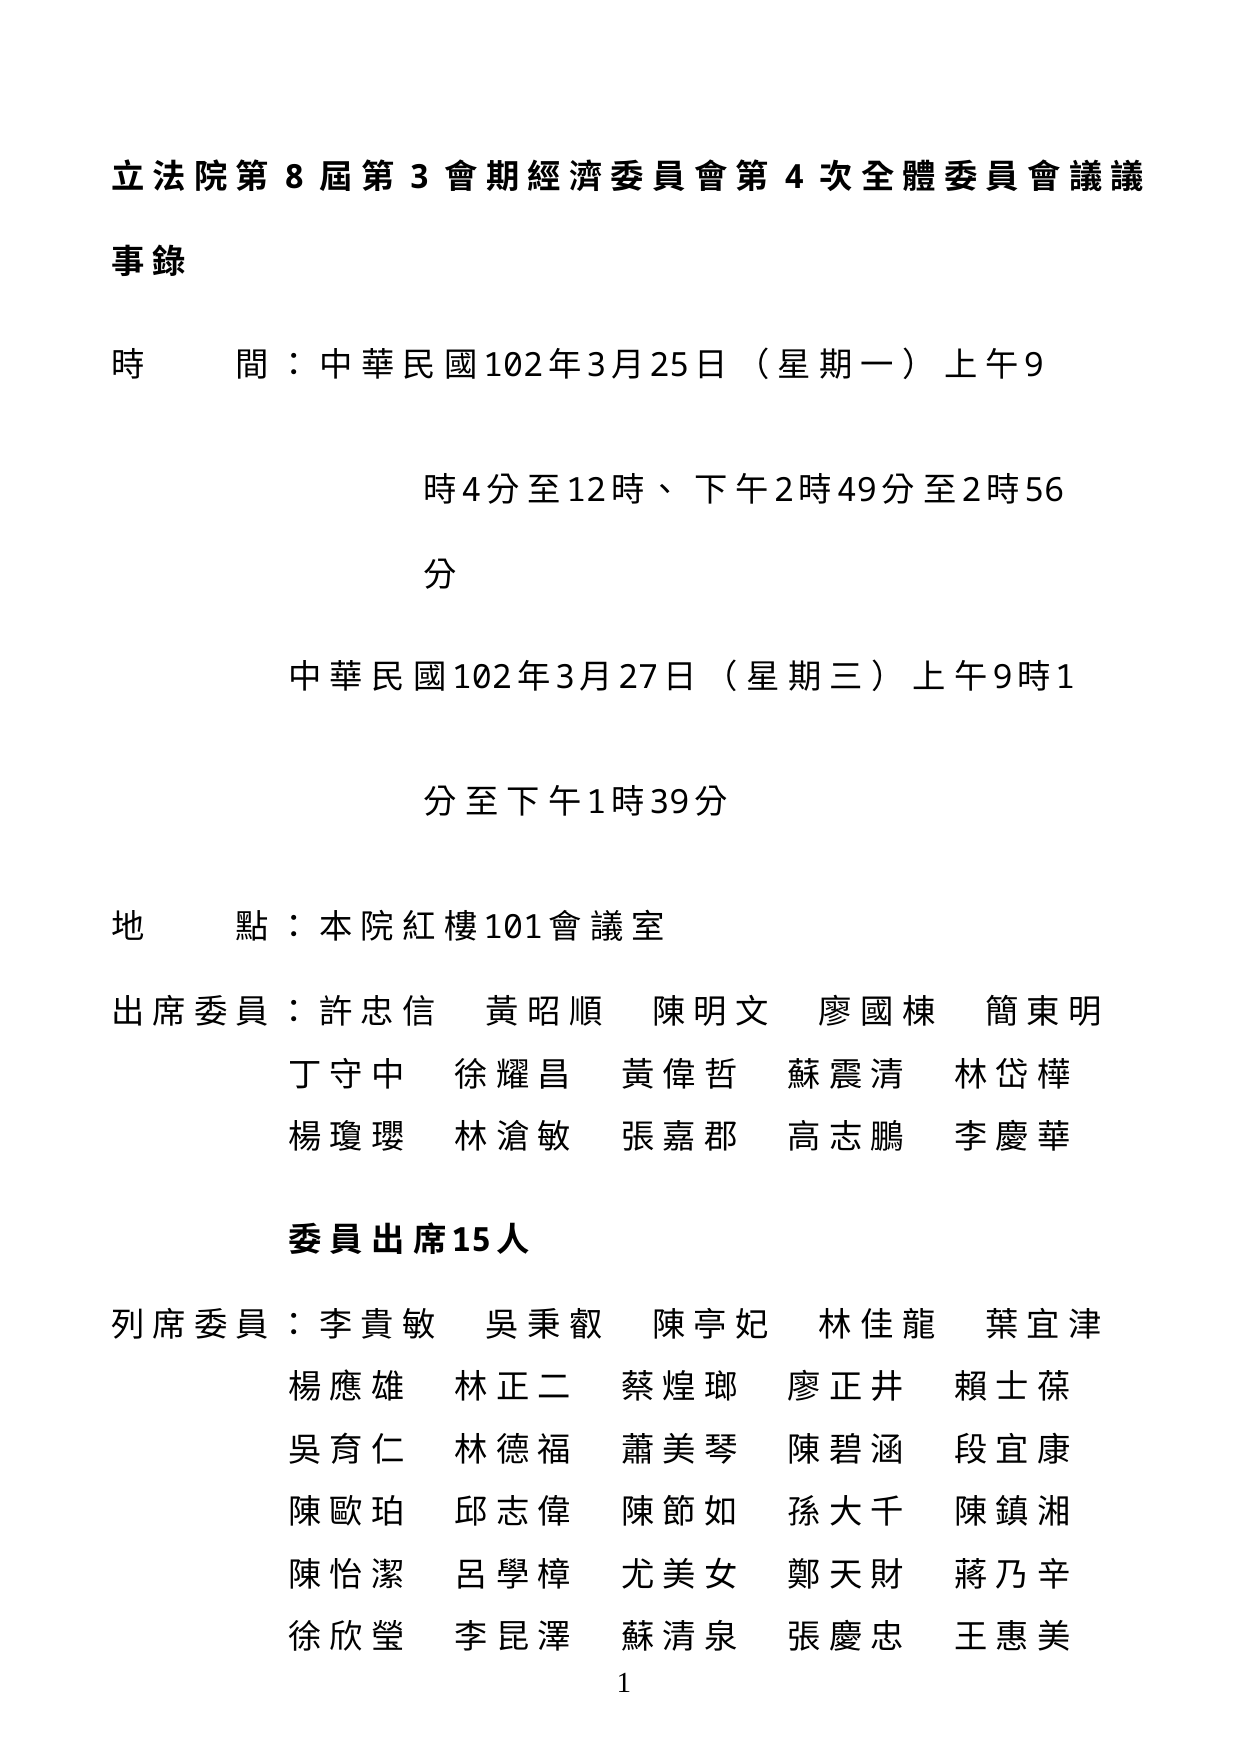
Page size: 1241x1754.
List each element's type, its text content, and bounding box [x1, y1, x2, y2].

text 委員出席15人 [280, 1155, 1148, 1280]
text 地 點：本院紅樓101會議室 [107, 843, 1148, 968]
text 立法院第8屆第3會期經濟委員會第4次全體委員會議議事錄 [107, 93, 1148, 280]
text 列席委員：李貴敏 吳秉叡 陳亭妃 林佳龍 葉宜津 楊應雄 林正二 蔡煌瑯 廖正井 賴士葆 吳育仁 林德福 蕭美琴 陳碧涵 段宜康 陳歐珀 邱志偉 陳節如 孫大千 陳鎮湘 陳怡潔 呂學樟 尤美女 鄭天財 蔣乃辛 徐欣瑩 李昆澤 蘇清泉 張慶忠 王惠美 [107, 1280, 1114, 1655]
text 出席委員：許忠信 黃昭順 陳明文 廖國棟 簡東明 丁守中 徐耀昌 黃偉哲 蘇震清 林岱樺 楊瓊瓔 林滄敏 張嘉郡 高志鵬 李慶華 [107, 968, 1114, 1155]
text 時 間：中華民國102年3月25日（星期一）上午9時4分至12時、下午2時49分至2時56分 [107, 280, 1079, 593]
text 中華民國102年3月27日（星期三）上午9時1分至下午1時39分 [280, 593, 1079, 843]
